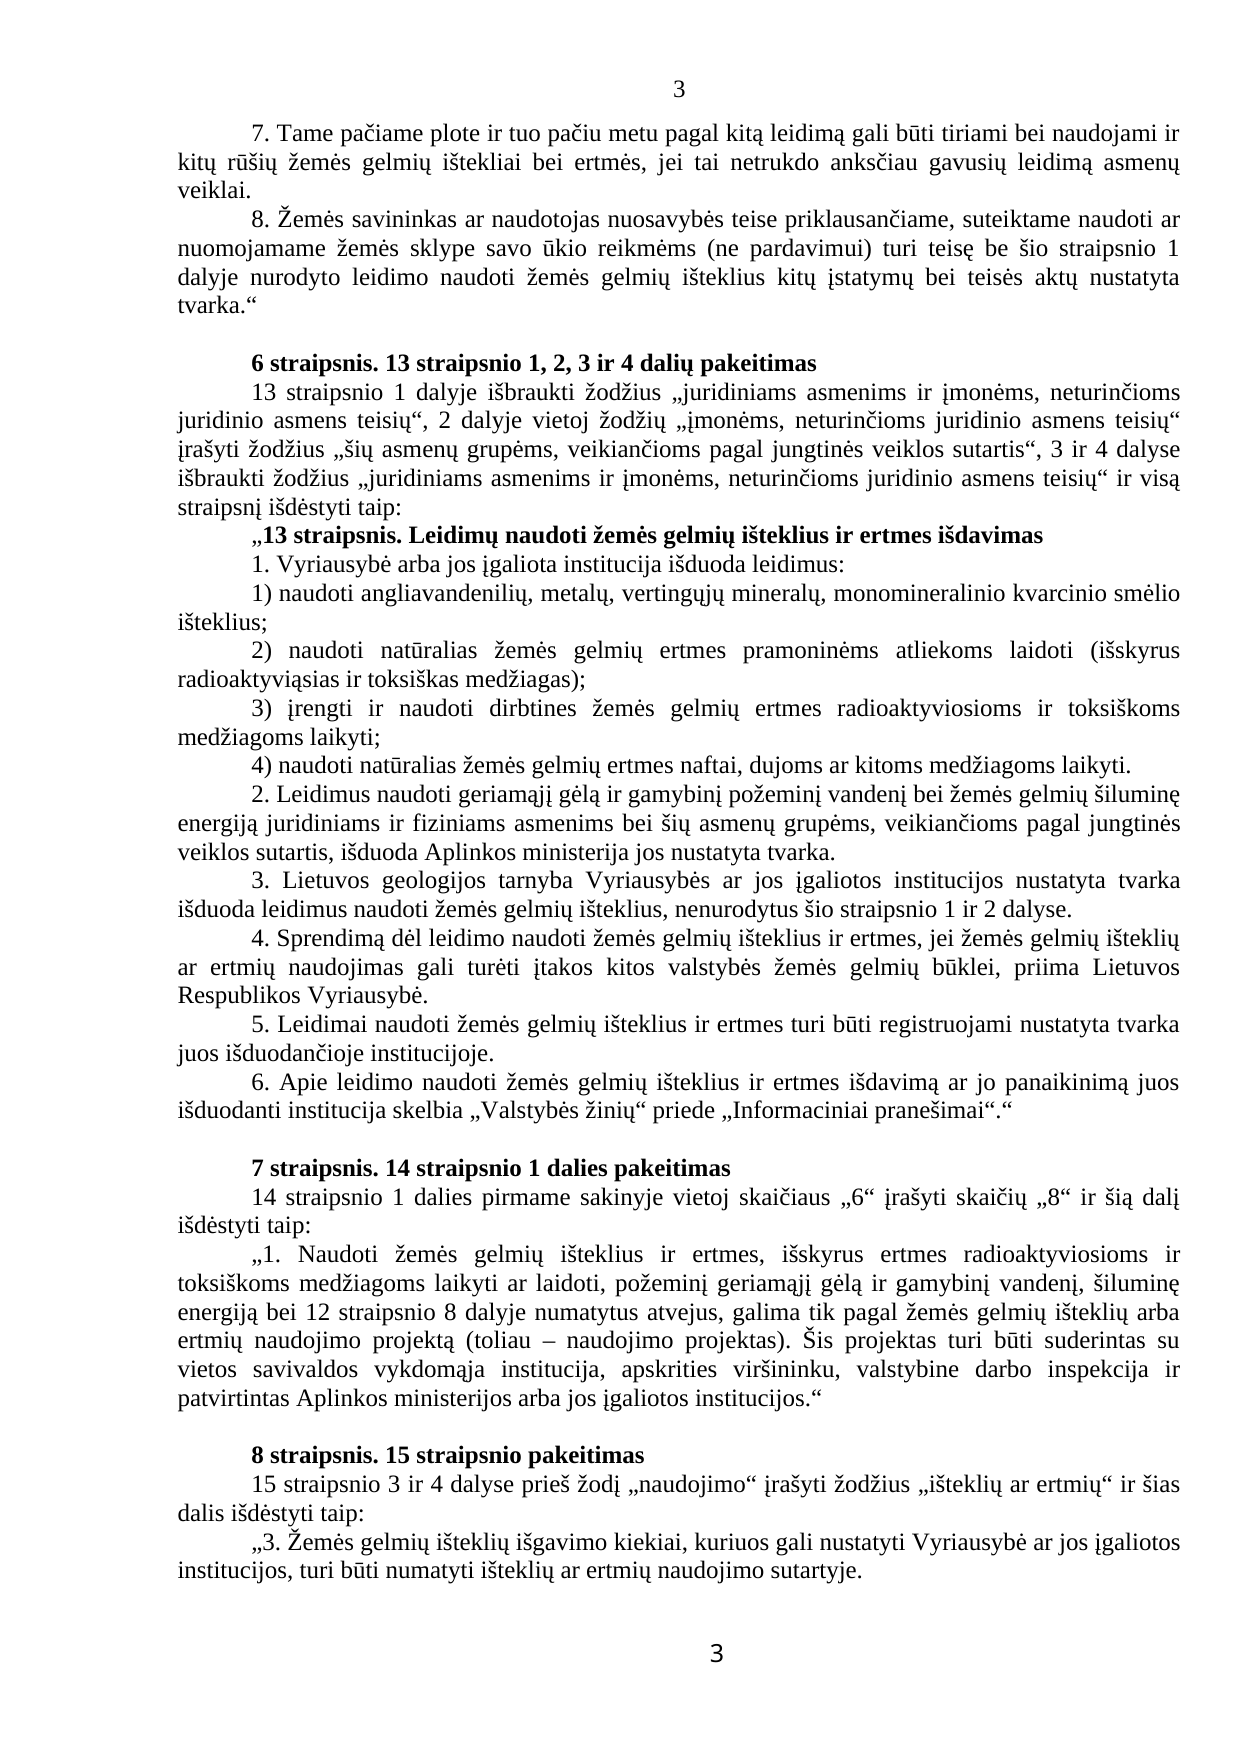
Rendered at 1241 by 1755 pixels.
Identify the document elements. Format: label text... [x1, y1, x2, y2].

text 1. Vyriausybė arba jos įgaliota institucija išduoda leidimus: [177, 549, 1181, 578]
text „1. Naudoti žemės gelmių išteklius ir ertmes, išskyrus ertmes radioaktyviosioms ir toksiškoms medžiagoms laikyti ar laidoti, požeminį geriamąjį gėlą ir gamybinį vandenį, šiluminę energiją bei 12 straipsnio 8 dalyje numatytus atvejus, galima tik pagal žemės gelmių išteklių arba ertmių naudojimo projektą (toliau – naudojimo projektas). Šis projektas turi būti suderintas su vietos savivaldos vykdomąja institucija, apskrities viršininku, valstybine darbo inspekcija ir patvirtintas Aplinkos ministerijos arba jos įgaliotos institucijos.“ [177, 1239, 1181, 1412]
text „13 straipsnis. Leidimų naudoti žemės gelmių išteklius ir ertmes išdavimas [177, 521, 1181, 549]
text 4) naudoti natūralias žemės gelmių ertmes naftai, dujoms ar kitoms medžiagoms laikyti. [177, 751, 1181, 779]
text 7. Tame pačiame plote ir tuo pačiu metu pagal kitą leidimą gali būti tiriami bei naudojami ir kitų rūšių žemės gelmių ištekliai bei ertmės, jei tai netrukdo anksčiau gavusių leidimą asmenų veiklai. [177, 118, 1181, 204]
text 1) naudoti angliavandenilių, metalų, vertingųjų mineralų, monomineralinio kvarcinio smėlio išteklius; [177, 578, 1181, 636]
text 8. Žemės savininkas ar naudotojas nuosavybės teise priklausančiame, suteiktame naudoti ar nuomojamame žemės sklype savo ūkio reikmėms (ne pardavimui) turi teisę be šio straipsnio 1 dalyje nurodyto leidimo naudoti žemės gelmių išteklius kitų įstatymų bei teisės aktų nustatyta tvarka.“ [177, 204, 1181, 319]
text 2. Leidimus naudoti geriamąjį gėlą ir gamybinį požeminį vandenį bei žemės gelmių šiluminę energiją juridiniams ir fiziniams asmenims bei šių asmenų grupėms, veikiančioms pagal jungtinės veiklos sutartis, išduoda Aplinkos ministerija jos nustatyta tvarka. [177, 779, 1181, 866]
text „3. Žemės gelmių išteklių išgavimo kiekiai, kuriuos gali nustatyti Vyriausybė ar jos įgaliotos institucijos, turi būti numatyti išteklių ar ertmių naudojimo sutartyje. [177, 1527, 1181, 1584]
text 6 straipsnis. 13 straipsnio 1, 2, 3 ir 4 dalių pakeitimas [177, 348, 1181, 377]
text 2) naudoti natūralias žemės gelmių ertmes pramoninėms atliekoms laidoti (išskyrus radioaktyviąsias ir toksiškas medžiagas); [177, 636, 1181, 693]
text 15 straipsnio 3 ir 4 dalyse prieš žodį „naudojimo“ įrašyti žodžius „išteklių ar ertmių“ ir šias dalis išdėstyti taip: [177, 1469, 1181, 1527]
text 13 straipsnio 1 dalyje išbraukti žodžius „juridiniams asmenims ir įmonėms, neturinčioms juridinio asmens teisių“, 2 dalyje vietoj žodžių „įmonėms, neturinčioms juridinio asmens teisių“ įrašyti žodžius „šių asmenų grupėms, veikiančioms pagal jungtinės veiklos sutartis“, 3 ir 4 dalyse išbraukti žodžius „juridiniams asmenims ir įmonėms, neturinčioms juridinio asmens teisių“ ir visą straipsnį išdėstyti taip: [177, 377, 1181, 521]
text 5. Leidimai naudoti žemės gelmių išteklius ir ertmes turi būti registruojami nustatyta tvarka juos išduodančioje institucijoje. [177, 1009, 1181, 1067]
text 8 straipsnis. 15 straipsnio pakeitimas [177, 1441, 1181, 1469]
text 7 straipsnis. 14 straipsnio 1 dalies pakeitimas [177, 1153, 1181, 1182]
text 14 straipsnio 1 dalies pirmame sakinyje vietoj skaičiaus „6“ įrašyti skaičių „8“ ir šią dalį išdėstyti taip: [177, 1182, 1181, 1239]
text 4. Sprendimą dėl leidimo naudoti žemės gelmių išteklius ir ertmes, jei žemės gelmių išteklių ar ertmių naudojimas gali turėti įtakos kitos valstybės žemės gelmių būklei, priima Lietuvos Respublikos Vyriausybė. [177, 923, 1181, 1009]
text 6. Apie leidimo naudoti žemės gelmių išteklius ir ertmes išdavimą ar jo panaikinimą juos išduodanti institucija skelbia „Valstybės žinių“ priede „Informaciniai pranešimai“.“ [177, 1067, 1181, 1124]
text 3. Lietuvos geologijos tarnyba Vyriausybės ar jos įgaliotos institucijos nustatyta tvarka išduoda leidimus naudoti žemės gelmių išteklius, nenurodytus šio straipsnio 1 ir 2 dalyse. [177, 866, 1181, 923]
text 3) įrengti ir naudoti dirbtines žemės gelmių ertmes radioaktyviosioms ir toksiškoms medžiagoms laikyti; [177, 693, 1181, 751]
